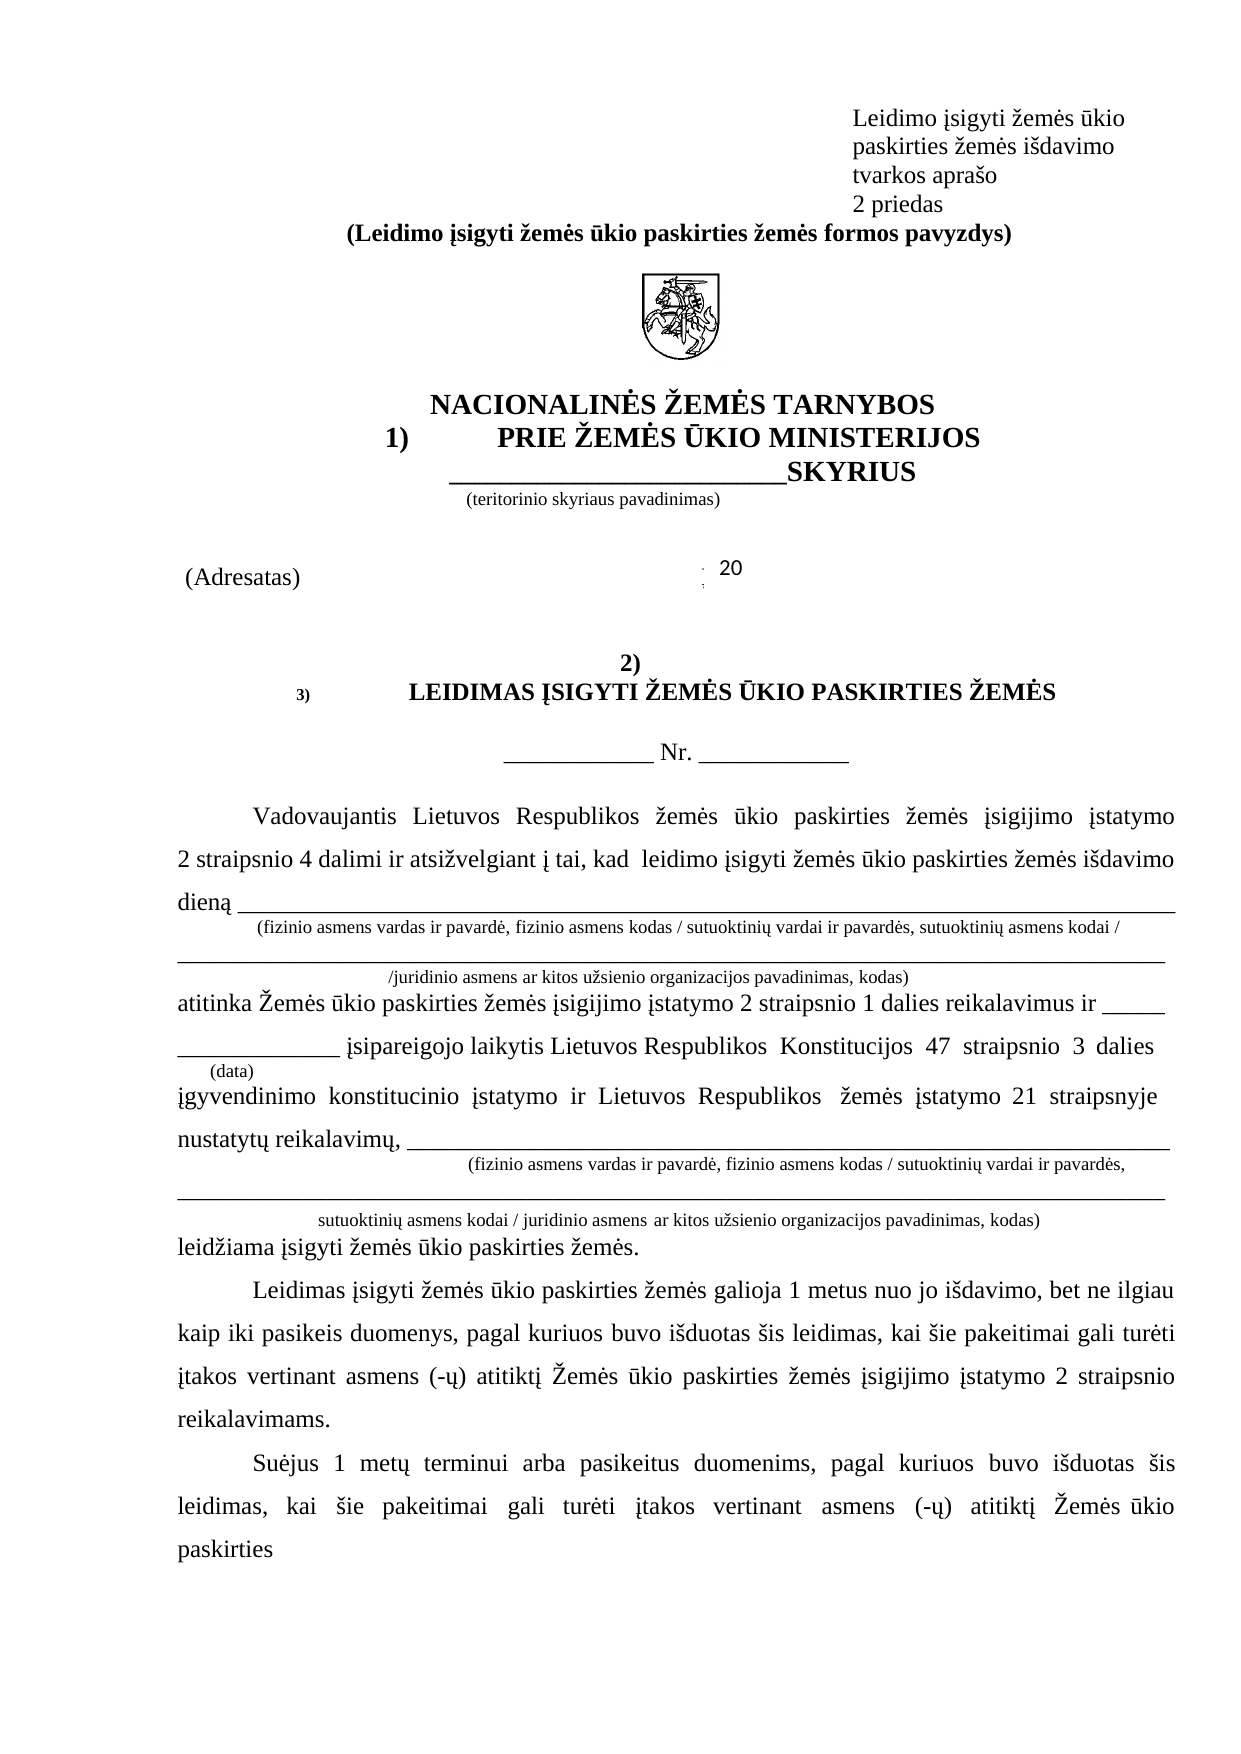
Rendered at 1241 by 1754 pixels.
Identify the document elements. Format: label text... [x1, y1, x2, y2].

text ____________ Nr. ____________ [177, 737, 1175, 766]
text nustatytų reikalavimų, _____________________________________________________________ [177, 1124, 1175, 1153]
table_cell Į ______________ Nr. ________________ [639, 533, 1199, 650]
text 3) LEIDIMAS ĮSIGYTI ŽEMĖS ŪKIO PASKIRTIES ŽEMės [177, 677, 1175, 706]
text _______________________________________________________________________________ [177, 1174, 1175, 1203]
text dieną ___________________________________________________________________________ [177, 887, 1175, 916]
text įgyvendinimo konstitucinio įstatymo ir Lietuvos Respublikos žemės įstatymo 21 straipsnyje [177, 1081, 1175, 1110]
text Suėjus 1 metų terminui arba pasikeitus duomenims, pagal kuriuos buvo išduotas šis leidimas, kai šie pakeitimai gali turėti įtakos vertinant asmens (-ų) atitiktį Žemės ūkio paskirties [177, 1448, 1175, 1563]
text _______________________________________________________________________________ [177, 937, 1175, 966]
text Leidimo įsigyti žemės ūkio paskirties žemės išdavimo tvarkos aprašo [852, 103, 1175, 189]
text leidžiama įsigyti žemės ūkio paskirties žemės. [177, 1232, 1175, 1261]
table_cell (Adresatas) [174, 533, 638, 648]
text Leidimas įsigyti žemės ūkio paskirties žemės galioja 1 metus nuo jo išdavimo, bet ne ilgiau kaip iki pasikeis duomenys, pagal kuriuos buvo išduotas šis leidimas, kai šie pakeitimai gali turėti įtakos vertinant asmens (-ų) atitiktį Žemės ūkio paskirties žemės įsigijimo įstatymo 2 straipsnio reikalavimams. [177, 1275, 1175, 1433]
text 2) [177, 648, 1175, 677]
text (fizinio asmens vardas ir pavardė, fizinio asmens kodas / sutuoktinių vardai ir pavardės, sutuoktinių asmens kodai / [177, 916, 1175, 937]
text /juridinio asmens ar kitos užsienio organizacijos pavadinimas, kodas) [177, 966, 1175, 988]
text _____________ įsipareigojo laikytis Lietuvos Respublikos Konstitucijos 47 straipsnio 3 dalies [177, 1031, 1175, 1059]
text (fizinio asmens vardas ir pavardė, fizinio asmens kodas / sutuoktinių vardai ir pavardės, [177, 1153, 1175, 1174]
text atitinka Žemės ūkio paskirties žemės įsigijimo įstatymo 2 straipsnio 1 dalies reikalavimus ir _____ [177, 988, 1175, 1016]
text (Leidimo įsigyti žemės ūkio paskirties žemės formos pavyzdys) [177, 218, 1175, 246]
text 2 priedas [852, 189, 1175, 218]
text Vadovaujantis Lietuvos Respublikos žemės ūkio paskirties žemės įsigijimo įstatymo 2 straipsnio 4 dalimi ir atsižvelgiant į tai, kad leidimo įsigyti žemės ūkio paskirties žemės išdavimo [177, 801, 1175, 873]
text sutuoktinių asmens kodai / juridinio asmens ar kitos užsienio organizacijos pavadinimas, kodas) [177, 1203, 1175, 1232]
table_header Nacionalinės žemės tarnybos 1) PRIE ŽEMĖS ŪKIO MINISTERIJOS ___________________________SKYRIUS (teritorinio skyriaus pavadinimas) [174, 270, 1192, 533]
text (data) [177, 1059, 1175, 1081]
